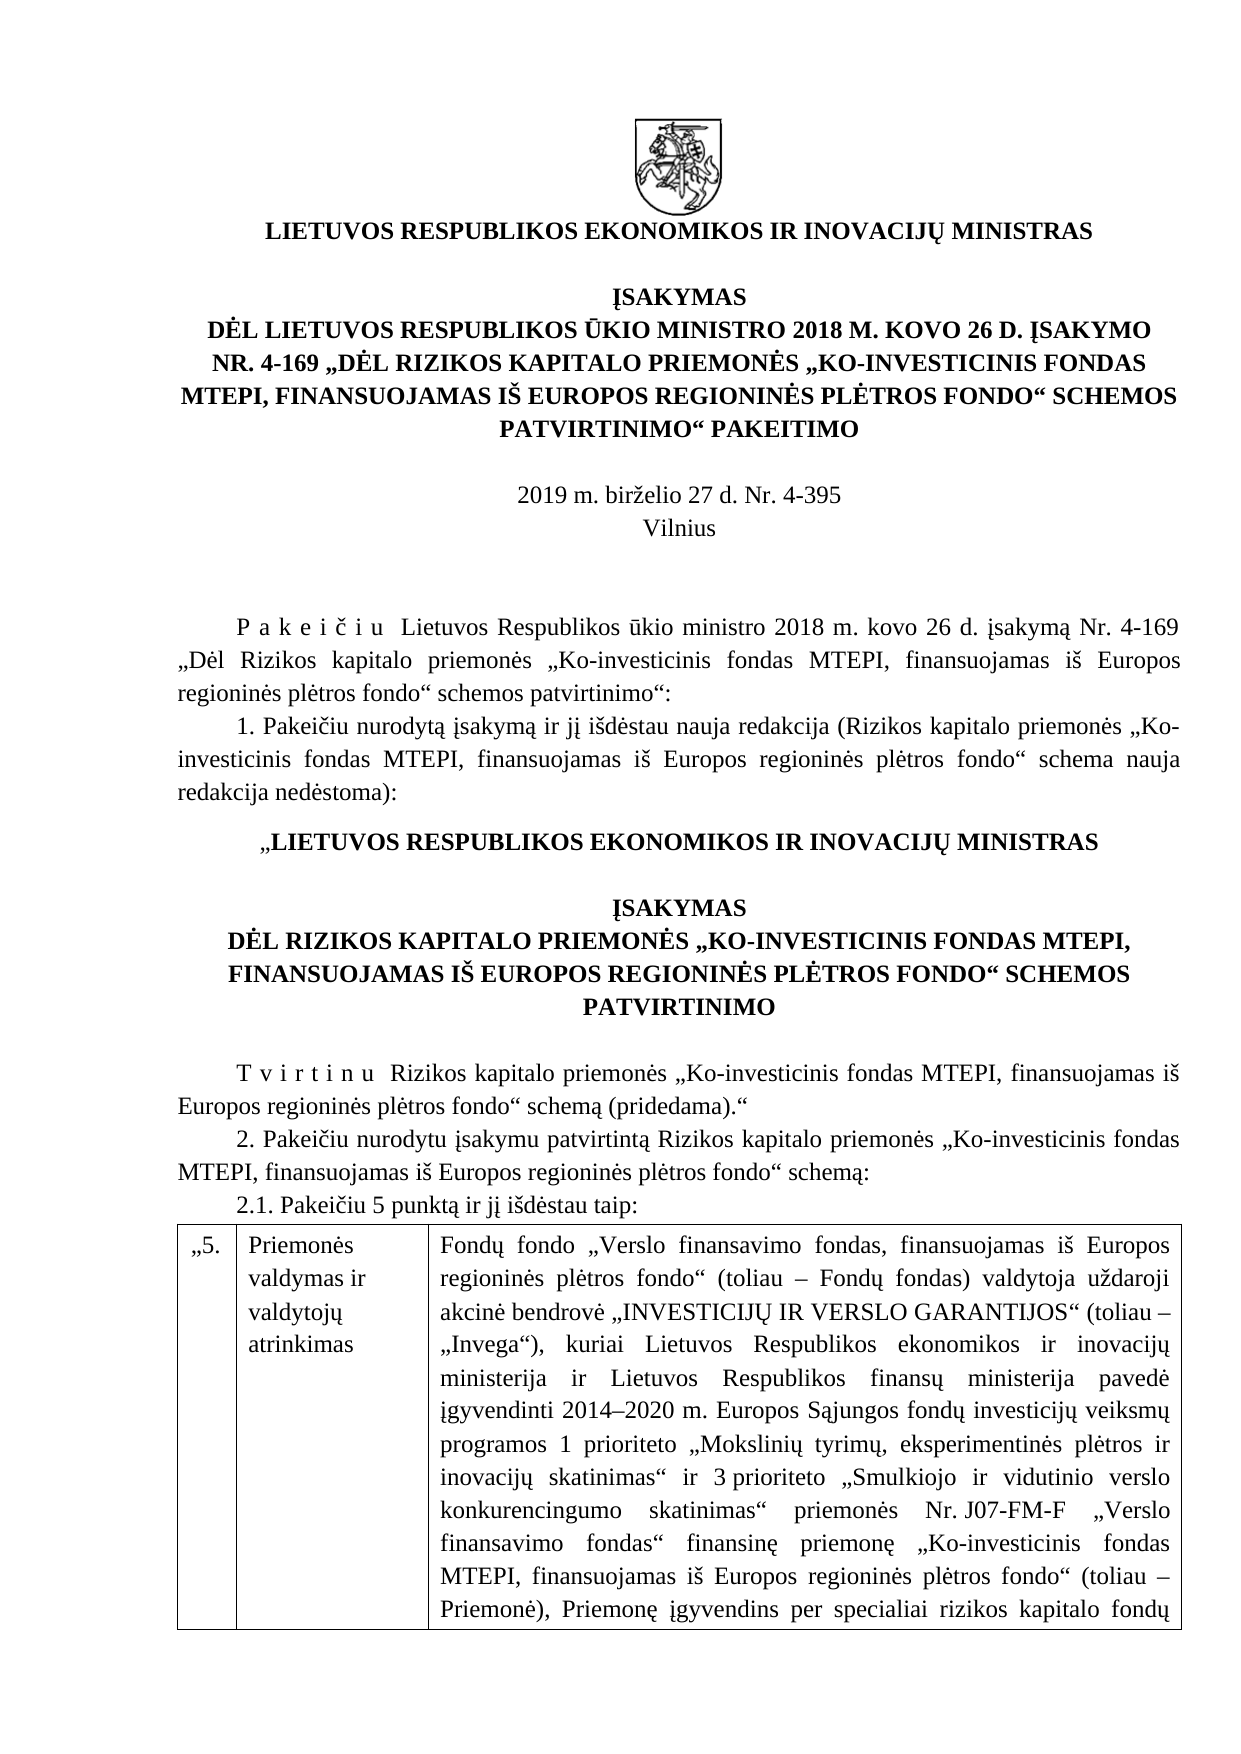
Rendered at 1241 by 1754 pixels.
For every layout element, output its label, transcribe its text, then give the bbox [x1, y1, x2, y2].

text LIETUVOS RESPUBLIKOS Ekonomikos ir inovacijų MINISTRAS [177, 216, 1181, 245]
text įsakymas [177, 893, 1181, 922]
text P a k e i č i u Lietuvos Respublikos ūkio ministro 2018 m. kovo 26 d. įsakymą Nr. 4-169 „Dėl Rizikos kapitalo priemonės „Ko-investicinis fondas MTEPI, finansuojamas iš Europos regioninės plėtros fondo“ schemos patvirtinimo“: [177, 612, 1181, 707]
text 2.1. Pakeičiu 5 punktą ir jį išdėstau taip: [177, 1191, 1181, 1219]
text 2019 m. birželio 27 d. Nr. 4-395 [177, 480, 1181, 509]
text 1. Pakeičiu nurodytą įsakymą ir jį išdėstau nauja redakcija (Rizikos kapitalo priemonės „Ko-investicinis fondas MTEPI, finansuojamas iš Europos regioninės plėtros fondo“ schema nauja redakcija nedėstoma): [177, 711, 1181, 806]
text „LIETUVOS RESPUBLIKOS EKONOMIKOS IR INOVACIJŲ MINISTRAS [177, 827, 1181, 856]
text T v i r t i n u Rizikos kapitalo priemonės „Ko-investicinis fondas MTEPI, finansuojamas iš Europos regioninės plėtros fondo“ schemą (pridedama).“ [177, 1058, 1181, 1120]
text DĖL RIZIKOS KAPITALO PRIEMONĖS „KO-INVESTICINIS FONDAS MTEPI, FINANSUOJAMAS IŠ EUROPOS REGIONINĖS PLĖTROS FONDO“ schemos patvirtinimo [177, 926, 1181, 1021]
table_header „5. [178, 1225, 236, 1628]
text 2. Pakeičiu nurodytu įsakymu patvirtintą Rizikos kapitalo priemonės „Ko-investicinis fondas MTEPI, finansuojamas iš Europos regioninės plėtros fondo“ schemą: [177, 1124, 1181, 1186]
table_header Fondų fondo „Verslo finansavimo fondas, finansuojamas iš Europos regioninės plėtros fondo“ (toliau – Fondų fondas) valdytoja uždaroji akcinė bendrovė „Investicijų ir verslo garantijos“ (toliau – „Invega“), kuriai Lietuvos Respublikos ekonomikos ir inovacijų ministerija ir Lietuvos Respublikos finansų ministerija pavedė įgyvendinti 2014–2020 m. Europos Sąjungos fondų investicijų veiksmų programos 1 prioriteto „Mokslinių tyrimų, eksperimentinės plėtros ir inovacijų skatinimas“ ir 3 prioriteto „Smulkiojo ir vidutinio verslo konkurencingumo skatinimas“ priemonės Nr. J07-FM-F „Verslo finansavimo fondas“ finansinę priemonę „Ko-investicinis fondas MTEPI, finansuojamas iš Europos regioninės plėtros fondo“ (toliau – Priemonė), Priemonę įgyvendins per specialiai rizikos kapitalo fondų [429, 1225, 1181, 1628]
table_header Priemonės valdymas ir valdytojų atrinkimas [237, 1225, 428, 1628]
text Vilnius [177, 513, 1181, 542]
text ĮSAKYMAS [177, 282, 1181, 311]
text DĖL LIETUVOS RESPUBLIKOS ŪKIO MINISTRO 2018 M. KOVO 26 D. ĮSAKYMO NR. 4-169 „DĖL RIZIKOS KAPITALO PRIEMONĖS „KO-INVESTICINIS FONDAS MTEPI, FINANSUOJAMAS IŠ EUROPOS REGIONINĖS PLĖTROS FONDO“ schemos patvirtinimo“ PAKEITIMO [177, 315, 1181, 443]
